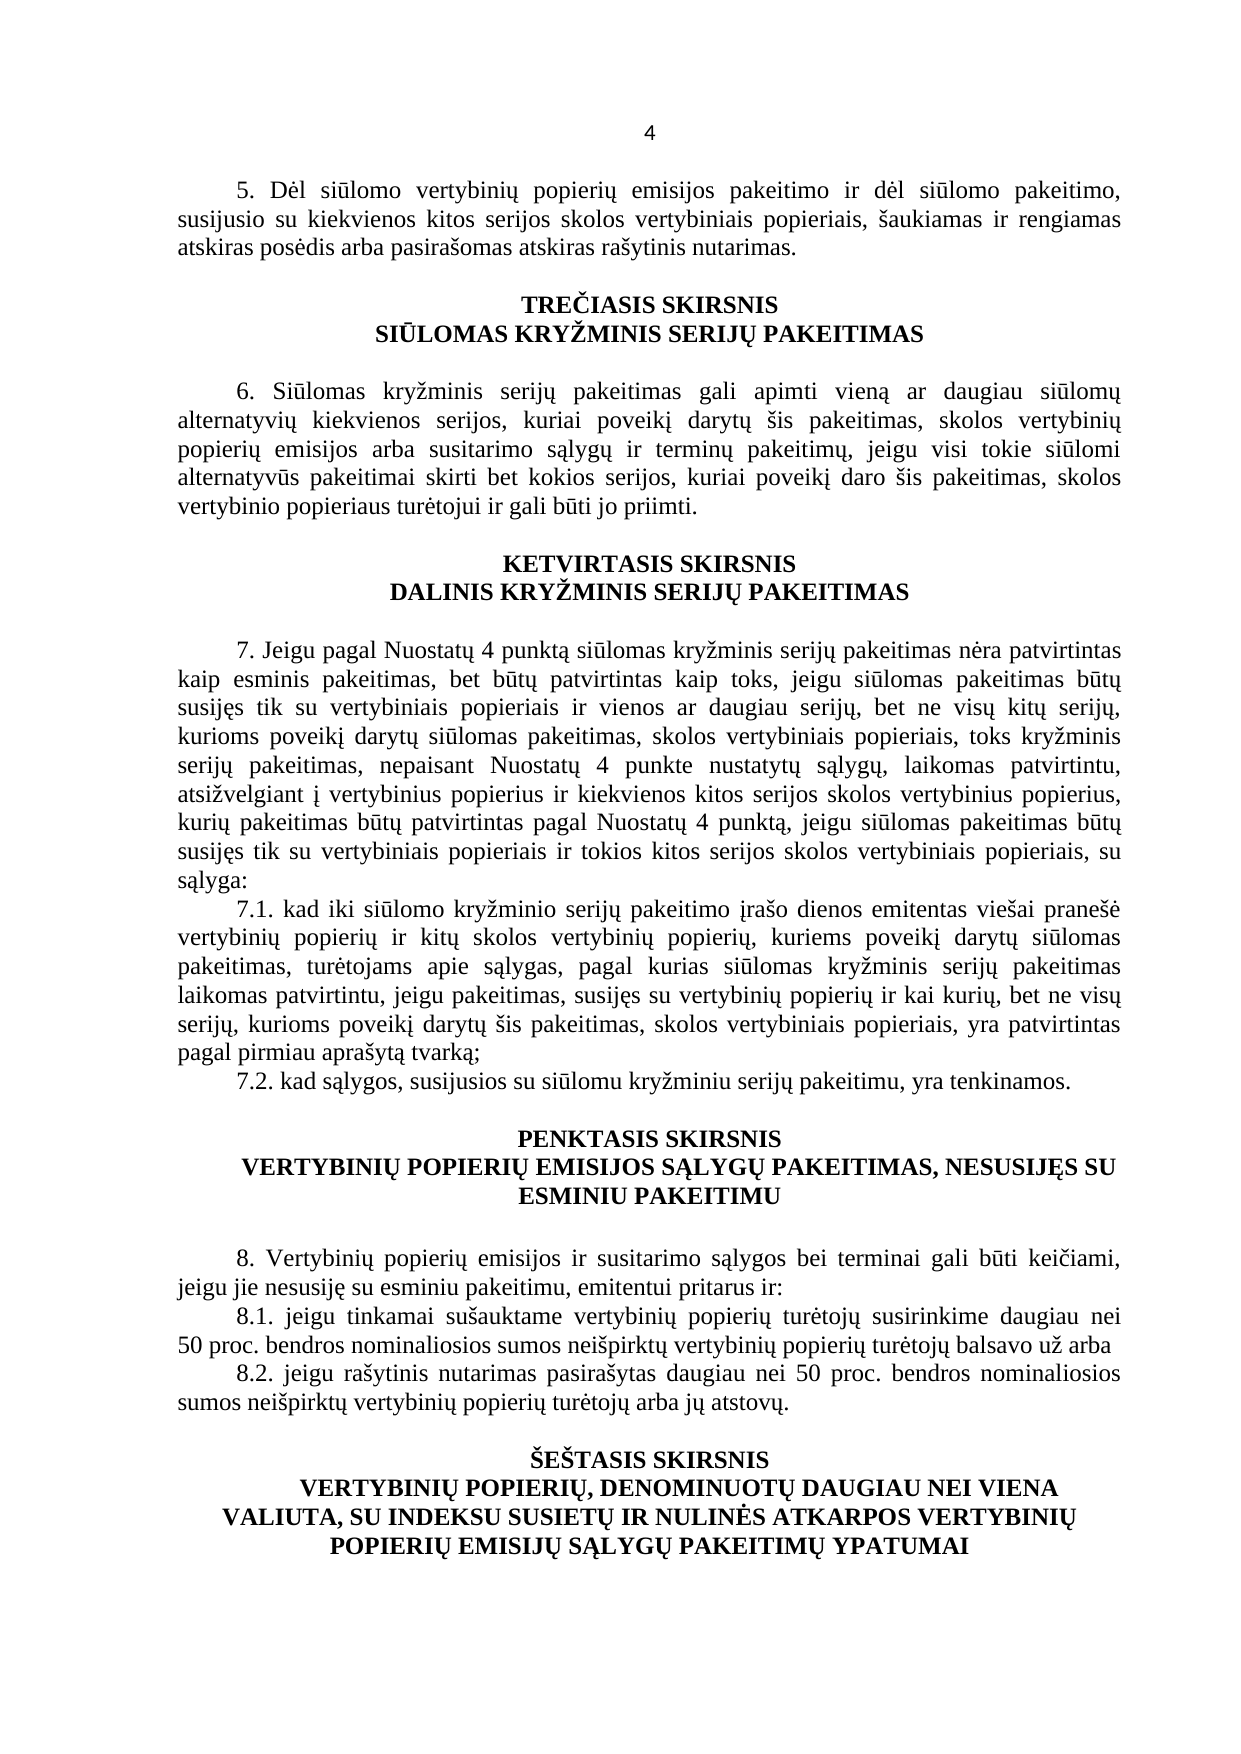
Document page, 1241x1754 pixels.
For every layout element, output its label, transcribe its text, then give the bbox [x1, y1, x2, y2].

text 8.2. jeigu rašytinis nutarimas pasirašytas daugiau nei 50 proc. bendros nominaliosios sumos neišpirktų vertybinių popierių turėtojų arba jų atstovų. [177, 1358, 1122, 1416]
text 6. Siūlomas kryžminis serijų pakeitimas gali apimti vieną ar daugiau siūlomų alternatyvių kiekvienos serijos, kuriai poveikį darytų šis pakeitimas, skolos vertybinių popierių emisijos arba susitarimo sąlygų ir terminų pakeitimų, jeigu visi tokie siūlomi alternatyvūs pakeitimai skirti bet kokios serijos, kuriai poveikį daro šis pakeitimas, skolos vertybinio popieriaus turėtojui ir gali būti jo priimti. [177, 376, 1122, 520]
text VERTYBINIŲ POPIERIŲ, DENOMINUOTŲ DAUGIAU NEI VIENA VALIUTA, SU INDEKSU SUSIETŲ IR NULINĖS ATKARPOS VERTYBINIŲ POPIERIŲ EMISIJŲ SĄLYGŲ PAKEITIMŲ YPATUMAI [177, 1473, 1122, 1560]
text 8.1. jeigu tinkamai sušauktame vertybinių popierių turėtojų susirinkime daugiau nei 50 proc. bendros nominaliosios sumos neišpirktų vertybinių popierių turėtojų balsavo už arba [177, 1301, 1122, 1358]
text DALINIS KRYŽMINIS SERIJŲ PAKEITIMAS [177, 577, 1122, 606]
text 5. Dėl siūlomo vertybinių popierių emisijos pakeitimo ir dėl siūlomo pakeitimo, susijusio su kiekvienos kitos serijos skolos vertybiniais popieriais, šaukiamas ir rengiamas atskiras posėdis arba pasirašomas atskiras rašytinis nutarimas. [177, 175, 1122, 261]
text SIŪLOMAS KRYŽMINIS SERIJŲ PAKEITIMAS [177, 319, 1122, 347]
text 8. Vertybinių popierių emisijos ir susitarimo sąlygos bei terminai gali būti keičiami, jeigu jie nesusiję su esminiu pakeitimu, emitentui pritarus ir: [177, 1243, 1122, 1301]
text 7. Jeigu pagal Nuostatų 4 punktą siūlomas kryžminis serijų pakeitimas nėra patvirtintas kaip esminis pakeitimas, bet būtų patvirtintas kaip toks, jeigu siūlomas pakeitimas būtų susijęs tik su vertybiniais popieriais ir vienos ar daugiau serijų, bet ne visų kitų serijų, kurioms poveikį darytų siūlomas pakeitimas, skolos vertybiniais popieriais, toks kryžminis serijų pakeitimas, nepaisant Nuostatų 4 punkte nustatytų sąlygų, laikomas patvirtintu, atsižvelgiant į vertybinius popierius ir kiekvienos kitos serijos skolos vertybinius popierius, kurių pakeitimas būtų patvirtintas pagal Nuostatų 4 punktą, jeigu siūlomas pakeitimas būtų susijęs tik su vertybiniais popieriais ir tokios kitos serijos skolos vertybiniais popieriais, su sąlyga: [177, 635, 1122, 894]
text 7.1. kad iki siūlomo kryžminio serijų pakeitimo įrašo dienos emitentas viešai pranešė vertybinių popierių ir kitų skolos vertybinių popierių, kuriems poveikį darytų siūlomas pakeitimas, turėtojams apie sąlygas, pagal kurias siūlomas kryžminis serijų pakeitimas laikomas patvirtintu, jeigu pakeitimas, susijęs su vertybinių popierių ir kai kurių, bet ne visų serijų, kurioms poveikį darytų šis pakeitimas, skolos vertybiniais popieriais, yra patvirtintas pagal pirmiau aprašytą tvarką; [177, 894, 1122, 1066]
text KETVIRTASIS SKIRSNIS [177, 549, 1122, 577]
text ŠEŠTASIS SKIRSNIS [177, 1445, 1122, 1473]
text VERTYBINIŲ POPIERIŲ EMISIJOS SĄLYGŲ PAKEITIMAS, NESUSIJĘS SU ESMINIU PAKEITIMU [177, 1152, 1122, 1210]
text 7.2. kad sąlygos, susijusios su siūlomu kryžminiu serijų pakeitimu, yra tenkinamos. [177, 1066, 1122, 1095]
text TREČIASIS SKIRSNIS [177, 290, 1122, 319]
text PENKTASIS SKIRSNIS [177, 1124, 1122, 1152]
